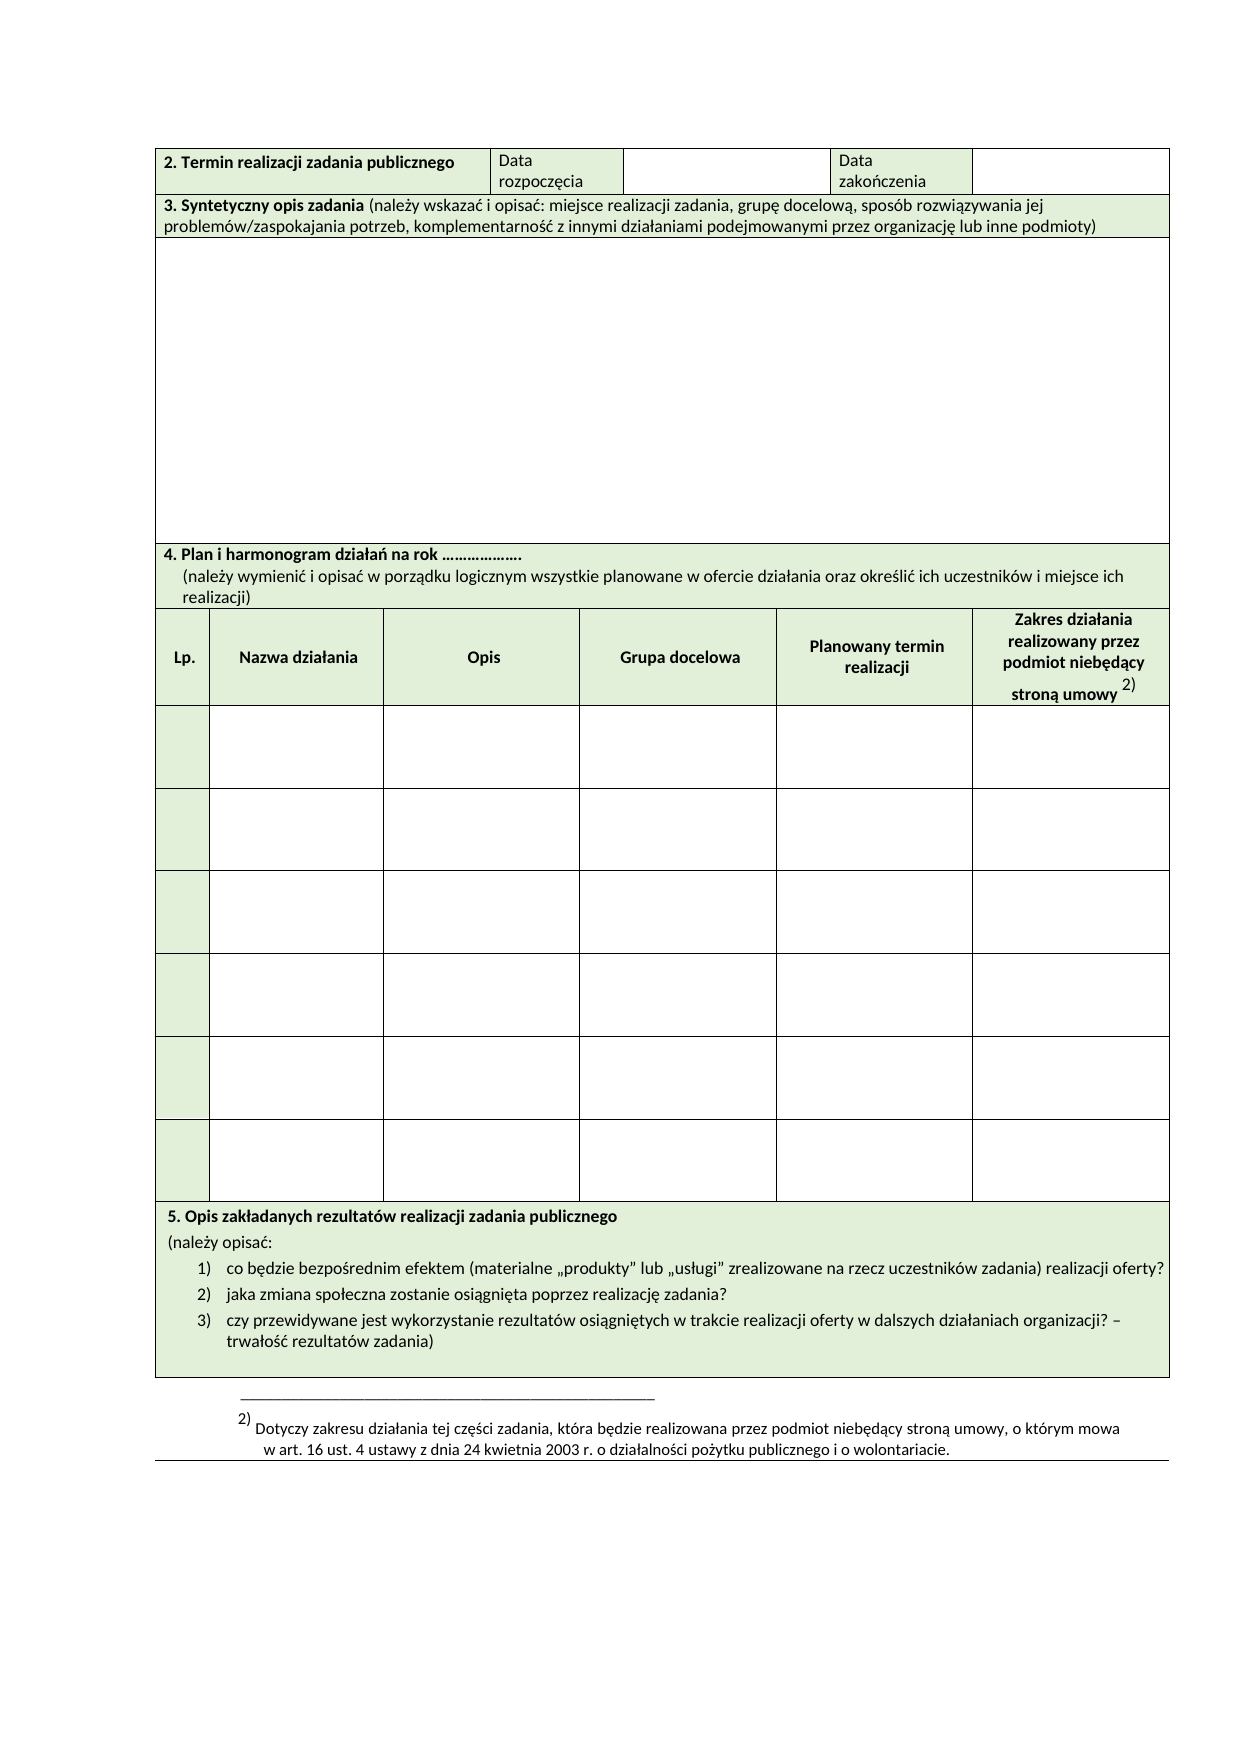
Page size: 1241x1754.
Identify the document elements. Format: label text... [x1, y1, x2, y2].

table_cell [156, 706, 209, 788]
table_cell [580, 706, 776, 788]
table_cell [973, 1037, 1169, 1118]
table_cell 4. Plan i harmonogram działań na rok ………………. (należy wymienić i opisać w porządku logicznym wszystkie planowane w ofercie działania oraz określić ich uczestników i miejsce ich realizacji) [156, 544, 1169, 608]
table_cell [210, 1037, 383, 1118]
table_cell 3. Syntetyczny opis zadania (należy wskazać i opisać: miejsce realizacji zadania, grupę docelową, sposób rozwiązywania jej problemów/zaspokajania potrzeb, komplementarność z innymi działaniami podejmowanymi przez organizację lub inne podmioty) [156, 195, 1169, 237]
table_cell __________________________________________________ 2) Dotyczy zakresu działania tej części zadania, która będzie realizowana przez podmiot niebędący stroną umowy, o którym mowa w art. 16 ust. 4 ustawy z dnia 24 kwietnia 2003 r. o działalności pożytku publicznego i o wolontariacie. [155, 1378, 1169, 1460]
table_cell [580, 871, 776, 953]
table_cell Planowany termin realizacji [777, 609, 972, 705]
table_cell Grupa docelowa [580, 609, 776, 705]
table_cell [777, 871, 972, 953]
table_cell [973, 789, 1169, 870]
table_header Data rozpoczęcia [491, 149, 623, 194]
table_cell Nazwa działania [210, 609, 383, 705]
table_cell [210, 871, 383, 953]
table_cell [156, 238, 1169, 543]
table_cell [156, 871, 209, 953]
table_header [973, 149, 1169, 194]
table_header Data zakończenia [831, 149, 972, 194]
table_header [624, 149, 830, 194]
table_cell Opis [384, 609, 579, 705]
table_cell [777, 1037, 972, 1118]
table_cell [156, 1120, 209, 1201]
table_cell [973, 954, 1169, 1036]
table_cell [777, 1120, 972, 1201]
table_cell [580, 1120, 776, 1201]
table_cell Lp. [156, 609, 209, 705]
table_cell [210, 706, 383, 788]
table_cell Zakres działania realizowany przez podmiot niebędący stroną umowy 2) [973, 609, 1169, 705]
table_cell [384, 1120, 579, 1201]
table_cell [973, 1120, 1169, 1201]
table_cell [210, 789, 383, 870]
table_cell [384, 1037, 579, 1118]
table_cell [156, 789, 209, 870]
table_cell [384, 706, 579, 788]
table_header 2. Termin realizacji zadania publicznego [156, 149, 490, 194]
table_cell [580, 1037, 776, 1118]
table_cell [384, 954, 579, 1036]
table_cell [210, 1120, 383, 1201]
table_cell [210, 954, 383, 1036]
table_cell [777, 789, 972, 870]
table_cell [777, 706, 972, 788]
table_cell [973, 706, 1169, 788]
table_cell [973, 871, 1169, 953]
table_cell 5. Opis zakładanych rezultatów realizacji zadania publicznego (należy opisać: 1) co będzie bezpośrednim efektem (materialne „produkty” lub „usługi” zrealizowane na rzecz uczestników zadania) realizacji oferty? 2) jaka zmiana społeczna zostanie osiągnięta poprzez realizację zadania? 3) czy przewidywane jest wykorzystanie rezultatów osiągniętych w trakcie realizacji oferty w dalszych działaniach organizacji? – trwałość rezultatów zadania) [156, 1202, 1169, 1377]
table_cell [580, 954, 776, 1036]
table_cell [384, 871, 579, 953]
table_cell [777, 954, 972, 1036]
table_cell [156, 954, 209, 1036]
table_cell [580, 789, 776, 870]
table_cell [384, 789, 579, 870]
table_cell [156, 1037, 209, 1118]
